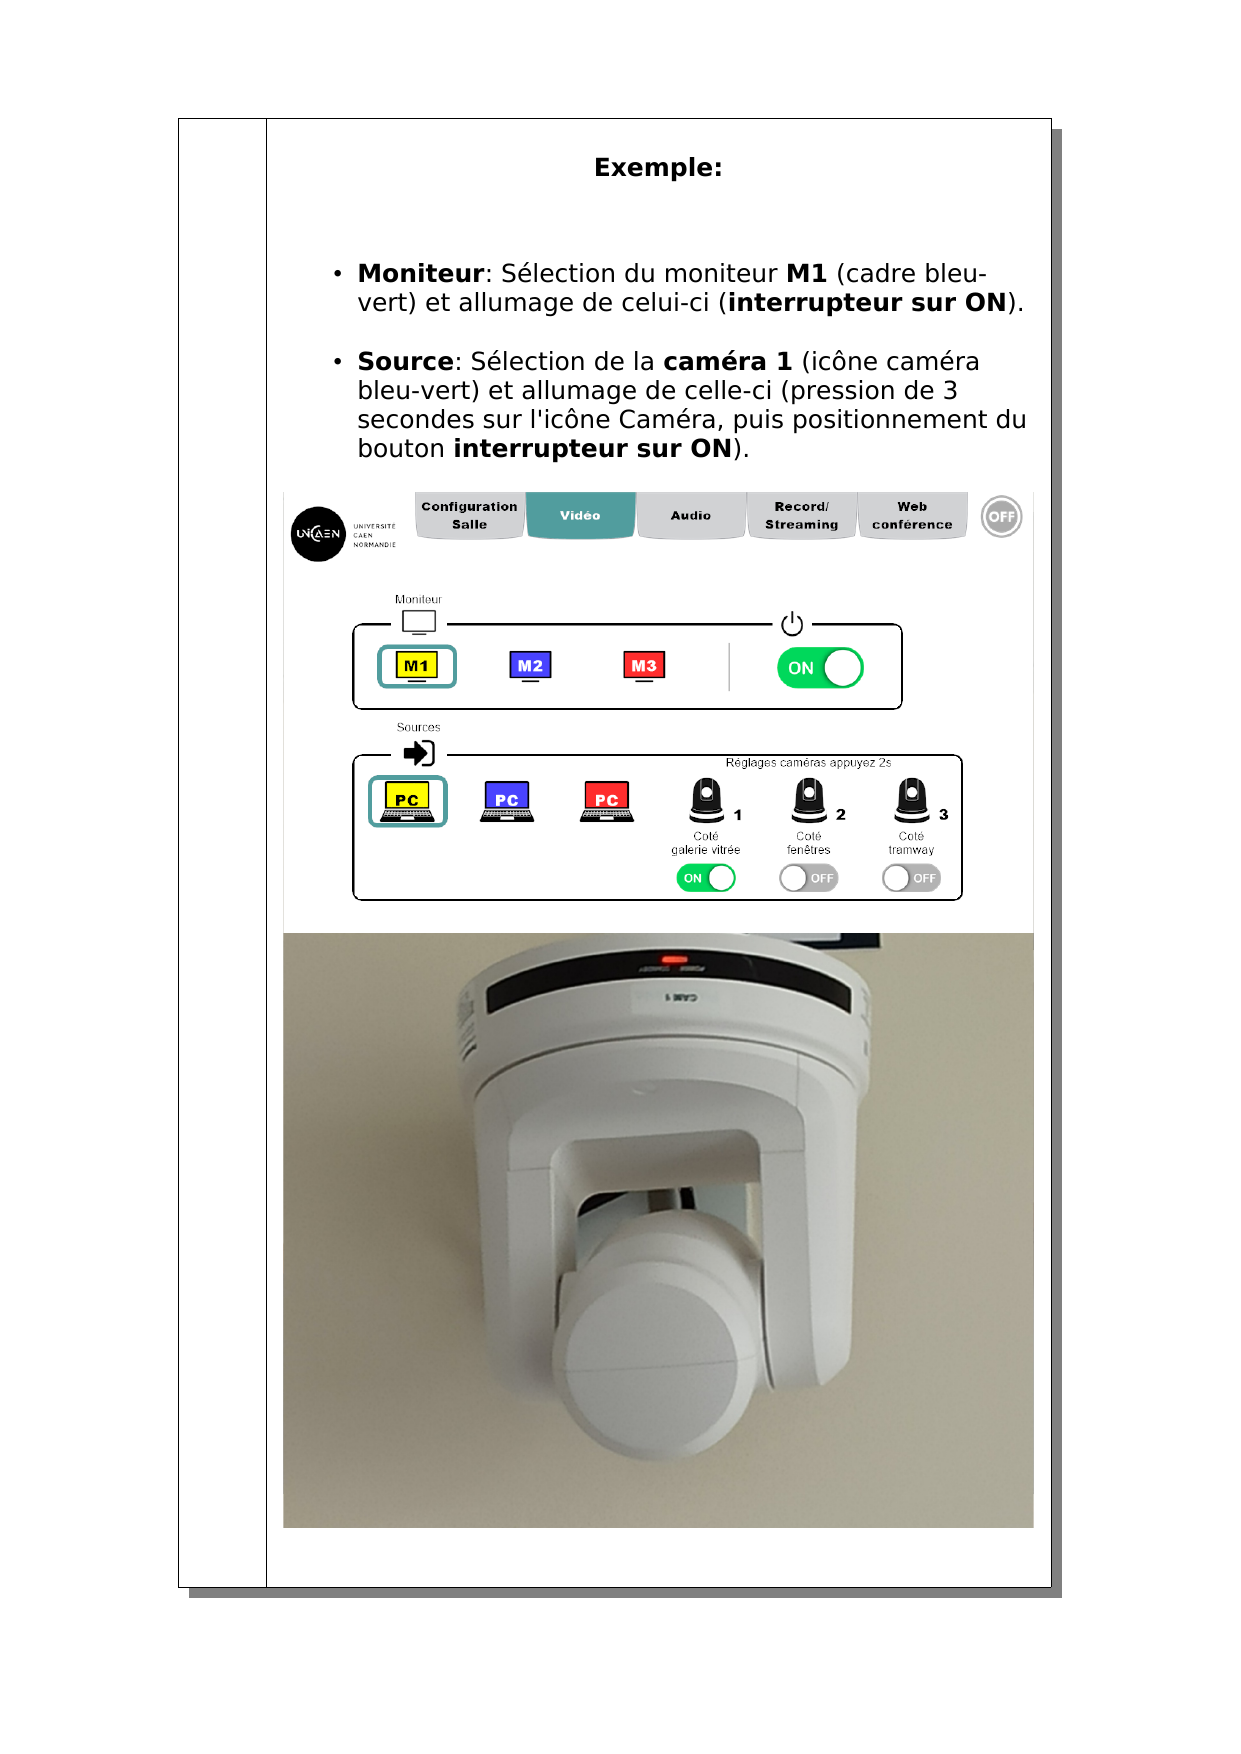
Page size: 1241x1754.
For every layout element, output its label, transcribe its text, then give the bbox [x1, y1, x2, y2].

picture [283, 492, 1034, 1528]
table_header Exemple: Moniteur: Sélection du moniteur M1 (cadre bleu-vert) et allumage de celui-ci (interrupteur sur ON). Source: Sélection de la caméra 1 (icône caméra bleu-vert) et allumage de celle-ci (pression de 3 secondes sur l'icône Caméra, puis positionnement du bouton interrupteur sur ON). [267, 119, 1051, 1587]
table_header [179, 119, 266, 1587]
